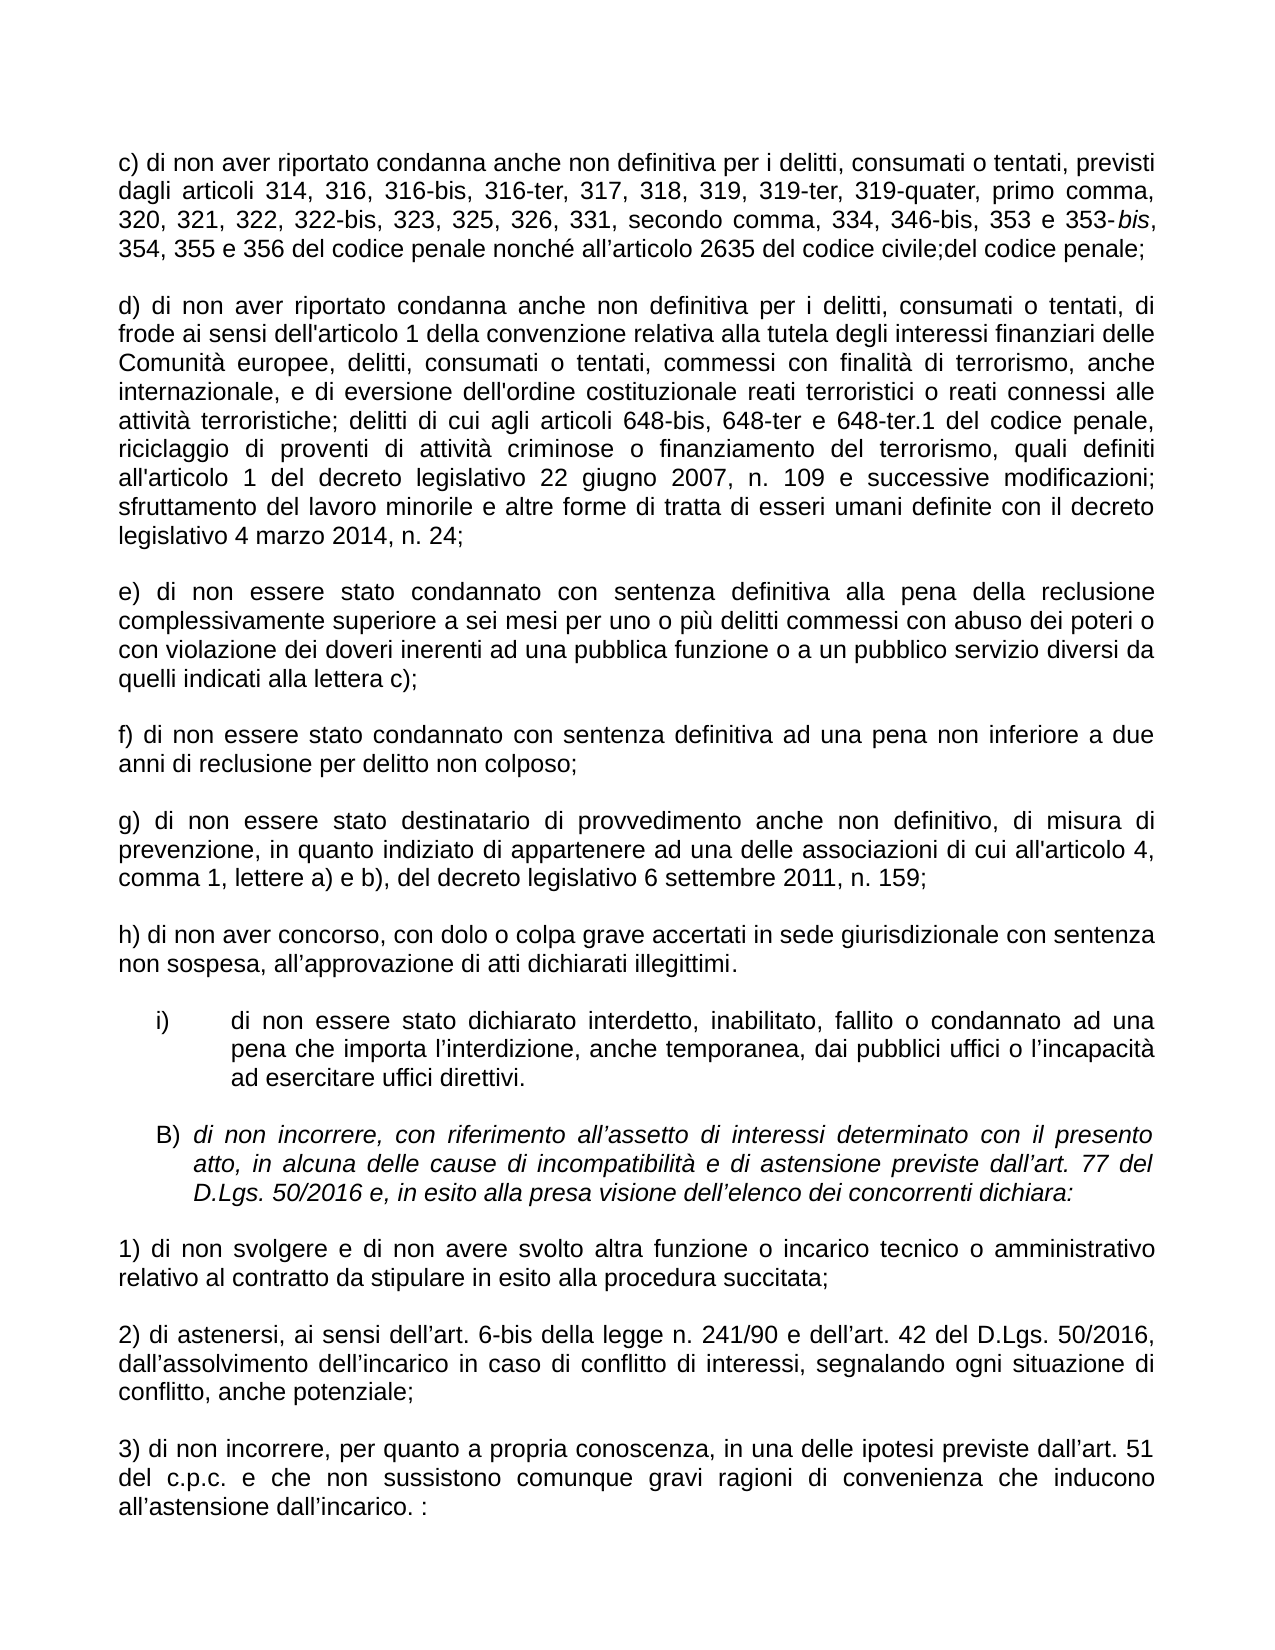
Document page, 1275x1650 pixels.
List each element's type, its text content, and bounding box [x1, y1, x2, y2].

text 2) di astenersi, ai sensi dell’art. 6-bis della legge n. 241/90 e dell’art. 42 del D.Lgs. 50/2016, dall’assolvimento dell’incarico in caso di conflitto di interessi, segnalando ogni situazione di conflitto, anche potenziale; [118, 1320, 1157, 1406]
text g) di non essere stato destinatario di provvedimento anche non definitivo, di misura di prevenzione, in quanto indiziato di appartenere ad una delle associazioni di cui all'articolo 4, comma 1, lettere a) e b), del decreto legislativo 6 settembre 2011, n. 159; [118, 806, 1157, 892]
list di non incorrere, con riferimento all’assetto di interessi determinato con il presento atto, in alcuna delle cause di incompatibilità e di astensione previste dall’art. 77 del D.Lgs. 50/2016 e, in esito alla presa visione dell’elenco dei concorrenti dichiara: [156, 1120, 1157, 1206]
text f) di non essere stato condannato con sentenza definitiva ad una pena non inferiore a due anni di reclusione per delitto non colposo; [118, 720, 1157, 778]
text h) di non aver concorso, con dolo o colpa grave accertati in sede giurisdizionale con sentenza non sospesa, all’approvazione di atti dichiarati illegittimi. [118, 920, 1157, 978]
text e) di non essere stato condannato con sentenza definitiva alla pena della reclusione complessivamente superiore a sei mesi per uno o più delitti commessi con abuso dei poteri o con violazione dei doveri inerenti ad una pubblica funzione o a un pubblico servizio diversi da quelli indicati alla lettera c); [118, 577, 1157, 692]
text 3) di non incorrere, per quanto a propria conoscenza, in una delle ipotesi previste dall’art. 51 del c.p.c. e che non sussistono comunque gravi ragioni di convenienza che inducono all’astensione dall’incarico. : [118, 1434, 1157, 1520]
list di non essere stato dichiarato interdetto, inabilitato, fallito o condannato ad una pena che importa l’interdizione, anche temporanea, dai pubblici uffici o l’incapacità ad esercitare uffici direttivi. [156, 1006, 1157, 1092]
text 1) di non svolgere e di non avere svolto altra funzione o incarico tecnico o amministrativo relativo al contratto da stipulare in esito alla procedura succitata; [118, 1234, 1157, 1292]
text c) di non aver riportato condanna anche non definitiva per i delitti, consumati o tentati, previsti dagli articoli 314, 316, 316-bis, 316-ter, 317, 318, 319, 319-ter, 319-quater, primo comma, 320, 321, 322, 322-bis, 323, 325, 326, 331, secondo comma, 334, 346-bis, 353 e 353-bis, 354, 355 e 356 del codice penale nonché all’articolo 2635 del codice civile;del codice penale; [118, 148, 1157, 263]
text d) di non aver riportato condanna anche non definitiva per i delitti, consumati o tentati, di frode ai sensi dell'articolo 1 della convenzione relativa alla tutela degli interessi finanziari delle Comunità europee, delitti, consumati o tentati, commessi con finalità di terrorismo, anche internazionale, e di eversione dell'ordine costituzionale reati terroristici o reati connessi alle attività terroristiche; delitti di cui agli articoli 648-bis, 648-ter e 648-ter.1 del codice penale, riciclaggio di proventi di attività criminose o finanziamento del terrorismo, quali definiti all'articolo 1 del decreto legislativo 22 giugno 2007, n. 109 e successive modificazioni; sfruttamento del lavoro minorile e altre forme di tratta di esseri umani definite con il decreto legislativo 4 marzo 2014, n. 24; [118, 291, 1157, 549]
